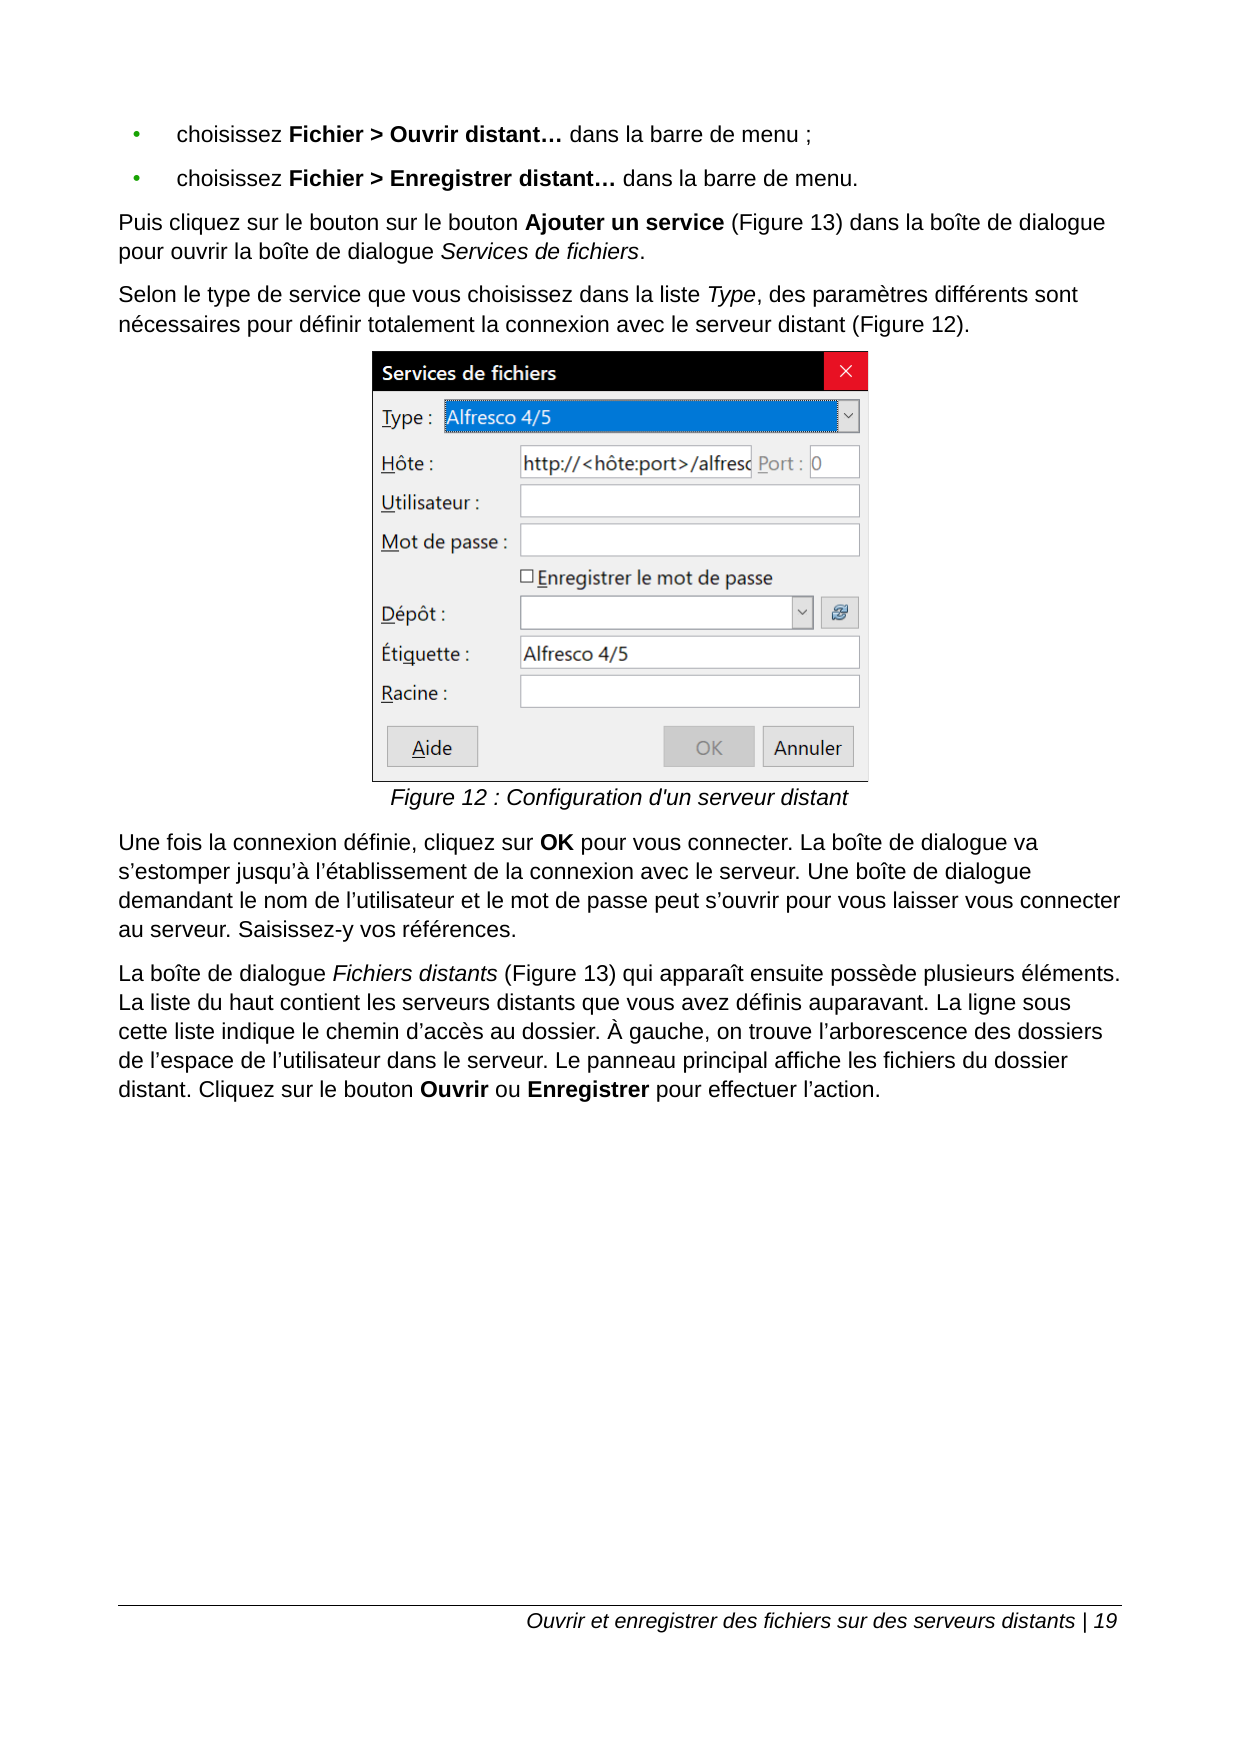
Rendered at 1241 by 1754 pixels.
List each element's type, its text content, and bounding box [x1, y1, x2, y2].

text Puis cliquez sur le bouton sur le bouton Ajouter un service (Figure 13) dans la boîte de dialogue pour ouvrir la boîte de dialogue Services de fichiers. [118, 206, 1122, 264]
text Figure 12 : Configuration d'un serveur distant [118, 781, 1122, 811]
list choisissez Fichier > Enregistrer distant… dans la barre de menu. [133, 162, 1122, 191]
text La boîte de dialogue Fichiers distants (Figure 13) qui apparaît ensuite possède plusieurs éléments. La liste du haut contient les serveurs distants que vous avez définis auparavant. La ligne sous cette liste indique le chemin d’accès au dossier. À gauche, on trouve l’arborescence des dossiers de l’espace de l’utilisateur dans le serveur. Le panneau principal affiche les fichiers du dossier distant. Cliquez sur le bouton Ouvrir ou Enregistrer pour effectuer l’action. [118, 957, 1122, 1103]
text Une fois la connexion définie, cliquez sur OK pour vous connecter. La boîte de dialogue va s’estomper jusqu’à l’établissement de la connexion avec le serveur. Une boîte de dialogue demandant le nom de l’utilisateur et le mot de passe peut s’ouvrir pour vous laisser vous connecter au serveur. Saisissez-y vos références. [118, 826, 1122, 942]
list choisissez Fichier > Ouvrir distant… dans la barre de menu ; [133, 118, 1122, 147]
picture [372, 351, 869, 782]
text Selon le type de service que vous choisissez dans la liste Type, des paramètres différents sont nécessaires pour définir totalement la connexion avec le serveur distant (Figure 12). [118, 278, 1122, 337]
